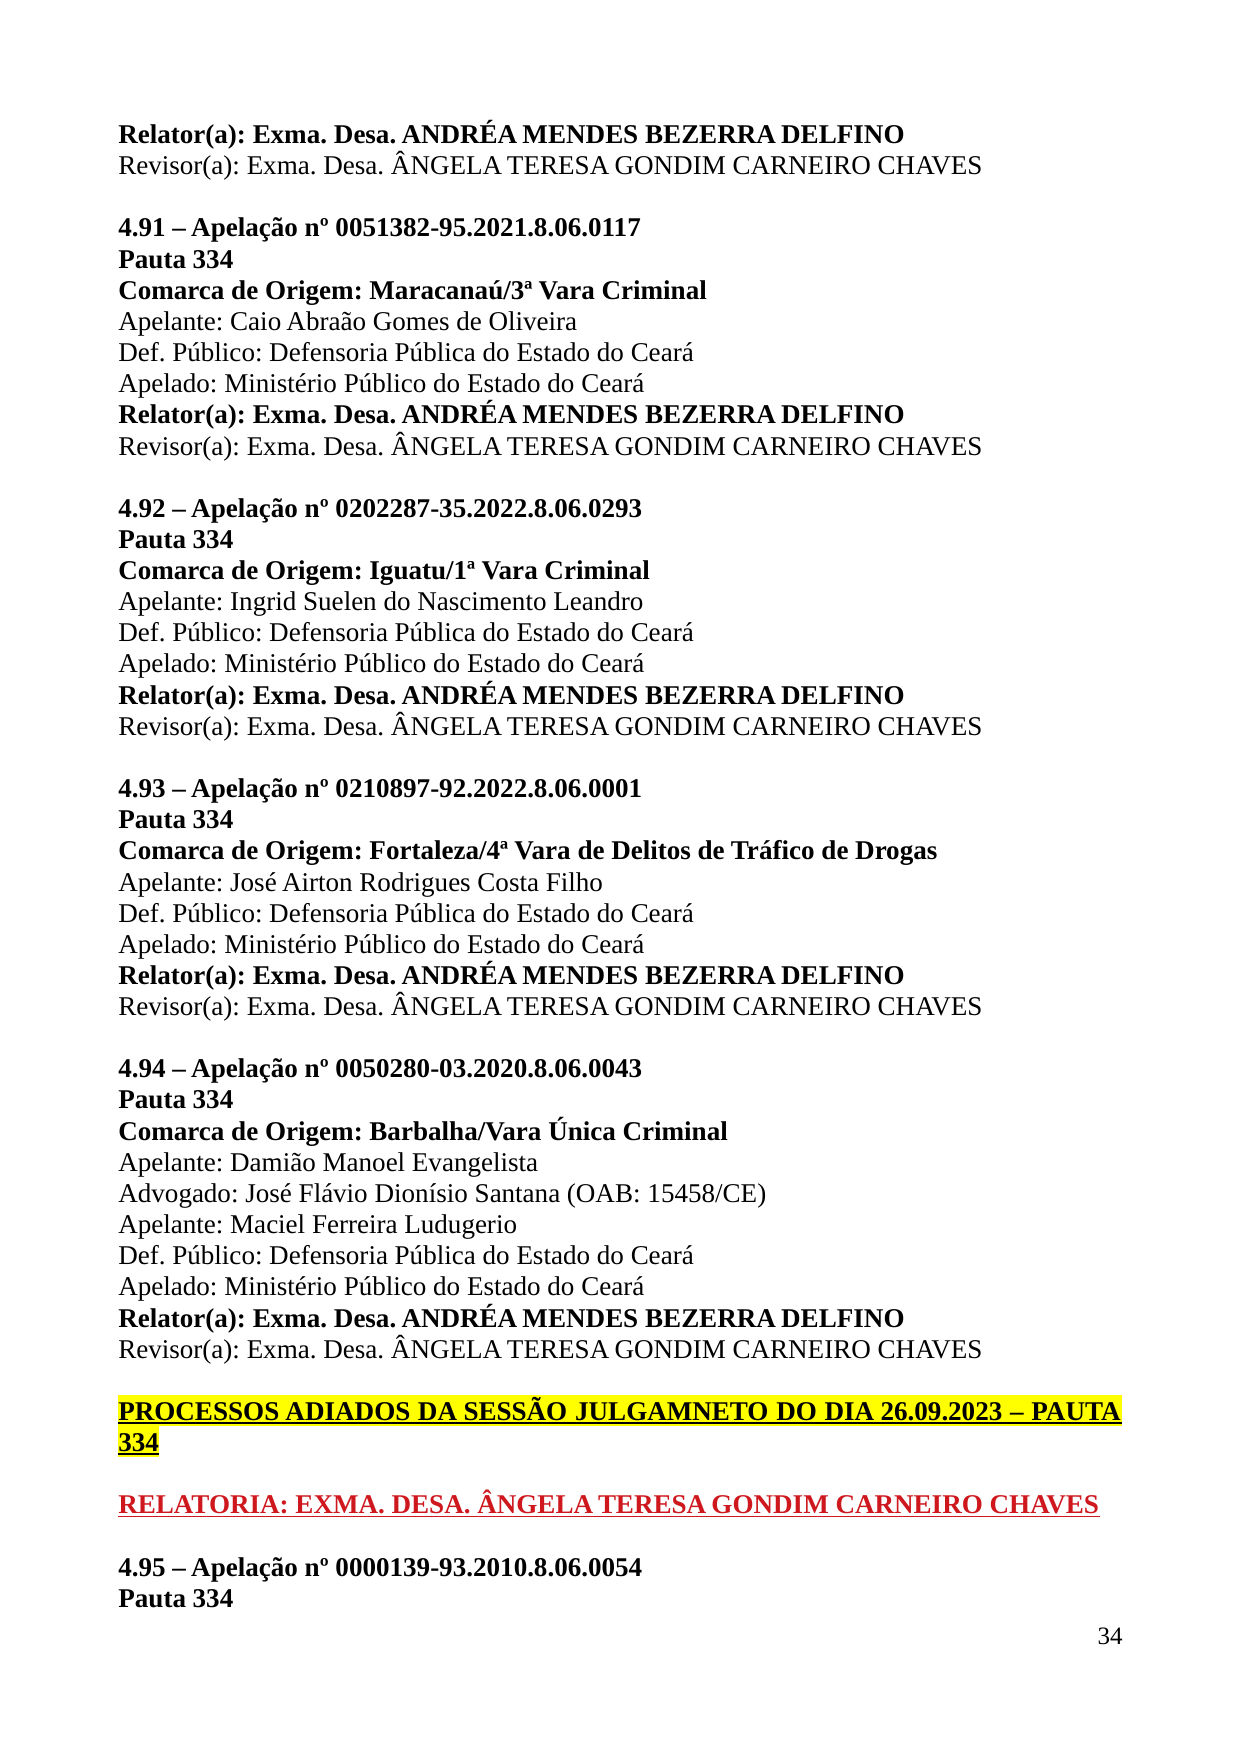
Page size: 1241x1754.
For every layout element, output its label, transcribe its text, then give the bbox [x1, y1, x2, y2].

text 4.92 – Apelação nº 0202287-35.2022.8.06.0293 [118, 492, 1122, 523]
text Revisor(a): Exma. Desa. ÂNGELA TERESA GONDIM CARNEIRO CHAVES [118, 710, 1122, 741]
text Comarca de Origem: Barbalha/Vara Única Criminal [118, 1115, 1122, 1146]
text Apelante: Ingrid Suelen do Nascimento Leandro [118, 585, 1122, 616]
text Advogado: José Flávio Dionísio Santana (OAB: 15458/CE) [118, 1177, 1122, 1208]
text Apelante: Maciel Ferreira Ludugerio [118, 1208, 1122, 1239]
text 4.94 – Apelação nº 0050280-03.2020.8.06.0043 [118, 1052, 1122, 1084]
text Comarca de Origem: Maracanaú/3ª Vara Criminal [118, 274, 1122, 305]
text Pauta 334 [118, 1084, 1122, 1115]
text Comarca de Origem: Fortaleza/4ª Vara de Delitos de Tráfico de Drogas [118, 834, 1122, 866]
text Apelado: Ministério Público do Estado do Ceará [118, 648, 1122, 679]
text 4.93 – Apelação nº 0210897-92.2022.8.06.0001 [118, 772, 1122, 803]
text Apelado: Ministério Público do Estado do Ceará [118, 928, 1122, 959]
text Relator(a): Exma. Desa. ANDRÉA MENDES BEZERRA DELFINO [118, 398, 1122, 429]
text Pauta 334 [118, 803, 1122, 834]
text Revisor(a): Exma. Desa. ÂNGELA TERESA GONDIM CARNEIRO CHAVES [118, 149, 1122, 180]
text Def. Público: Defensoria Pública do Estado do Ceará [118, 616, 1122, 648]
text Apelado: Ministério Público do Estado do Ceará [118, 1271, 1122, 1302]
text Def. Público: Defensoria Pública do Estado do Ceará [118, 897, 1122, 928]
text Comarca de Origem: Iguatu/1ª Vara Criminal [118, 554, 1122, 585]
text Relator(a): Exma. Desa. ANDRÉA MENDES BEZERRA DELFINO [118, 679, 1122, 710]
text RELATORIA: EXMA. DESA. ÂNGELA TERESA GONDIM CARNEIRO CHAVES [118, 1488, 1122, 1520]
text Revisor(a): Exma. Desa. ÂNGELA TERESA GONDIM CARNEIRO CHAVES [118, 1333, 1122, 1364]
text Pauta 334 [118, 523, 1122, 554]
text Pauta 334 [118, 243, 1122, 274]
text Relator(a): Exma. Desa. ANDRÉA MENDES BEZERRA DELFINO [118, 959, 1122, 990]
text 4.91 – Apelação nº 0051382-95.2021.8.06.0117 [118, 212, 1122, 243]
text Apelante: Damião Manoel Evangelista [118, 1146, 1122, 1177]
text Relator(a): Exma. Desa. ANDRÉA MENDES BEZERRA DELFINO [118, 118, 1122, 149]
text Apelante: José Airton Rodrigues Costa Filho [118, 866, 1122, 897]
text Revisor(a): Exma. Desa. ÂNGELA TERESA GONDIM CARNEIRO CHAVES [118, 429, 1122, 461]
text Def. Público: Defensoria Pública do Estado do Ceará [118, 1239, 1122, 1271]
text PROCESSOS ADIADOS DA SESSÃO JULGAMNETO DO DIA 26.09.2023 – PAUTA [118, 1395, 1122, 1422]
text Pauta 334 [118, 1582, 1122, 1613]
text Revisor(a): Exma. Desa. ÂNGELA TERESA GONDIM CARNEIRO CHAVES [118, 990, 1122, 1021]
text 4.95 – Apelação nº 0000139-93.2010.8.06.0054 [118, 1551, 1122, 1582]
text Def. Público: Defensoria Pública do Estado do Ceará [118, 336, 1122, 367]
text Relator(a): Exma. Desa. ANDRÉA MENDES BEZERRA DELFINO [118, 1302, 1122, 1333]
text 334 [118, 1424, 1122, 1457]
text Apelado: Ministério Público do Estado do Ceará [118, 367, 1122, 398]
text Apelante: Caio Abraão Gomes de Oliveira [118, 305, 1122, 336]
